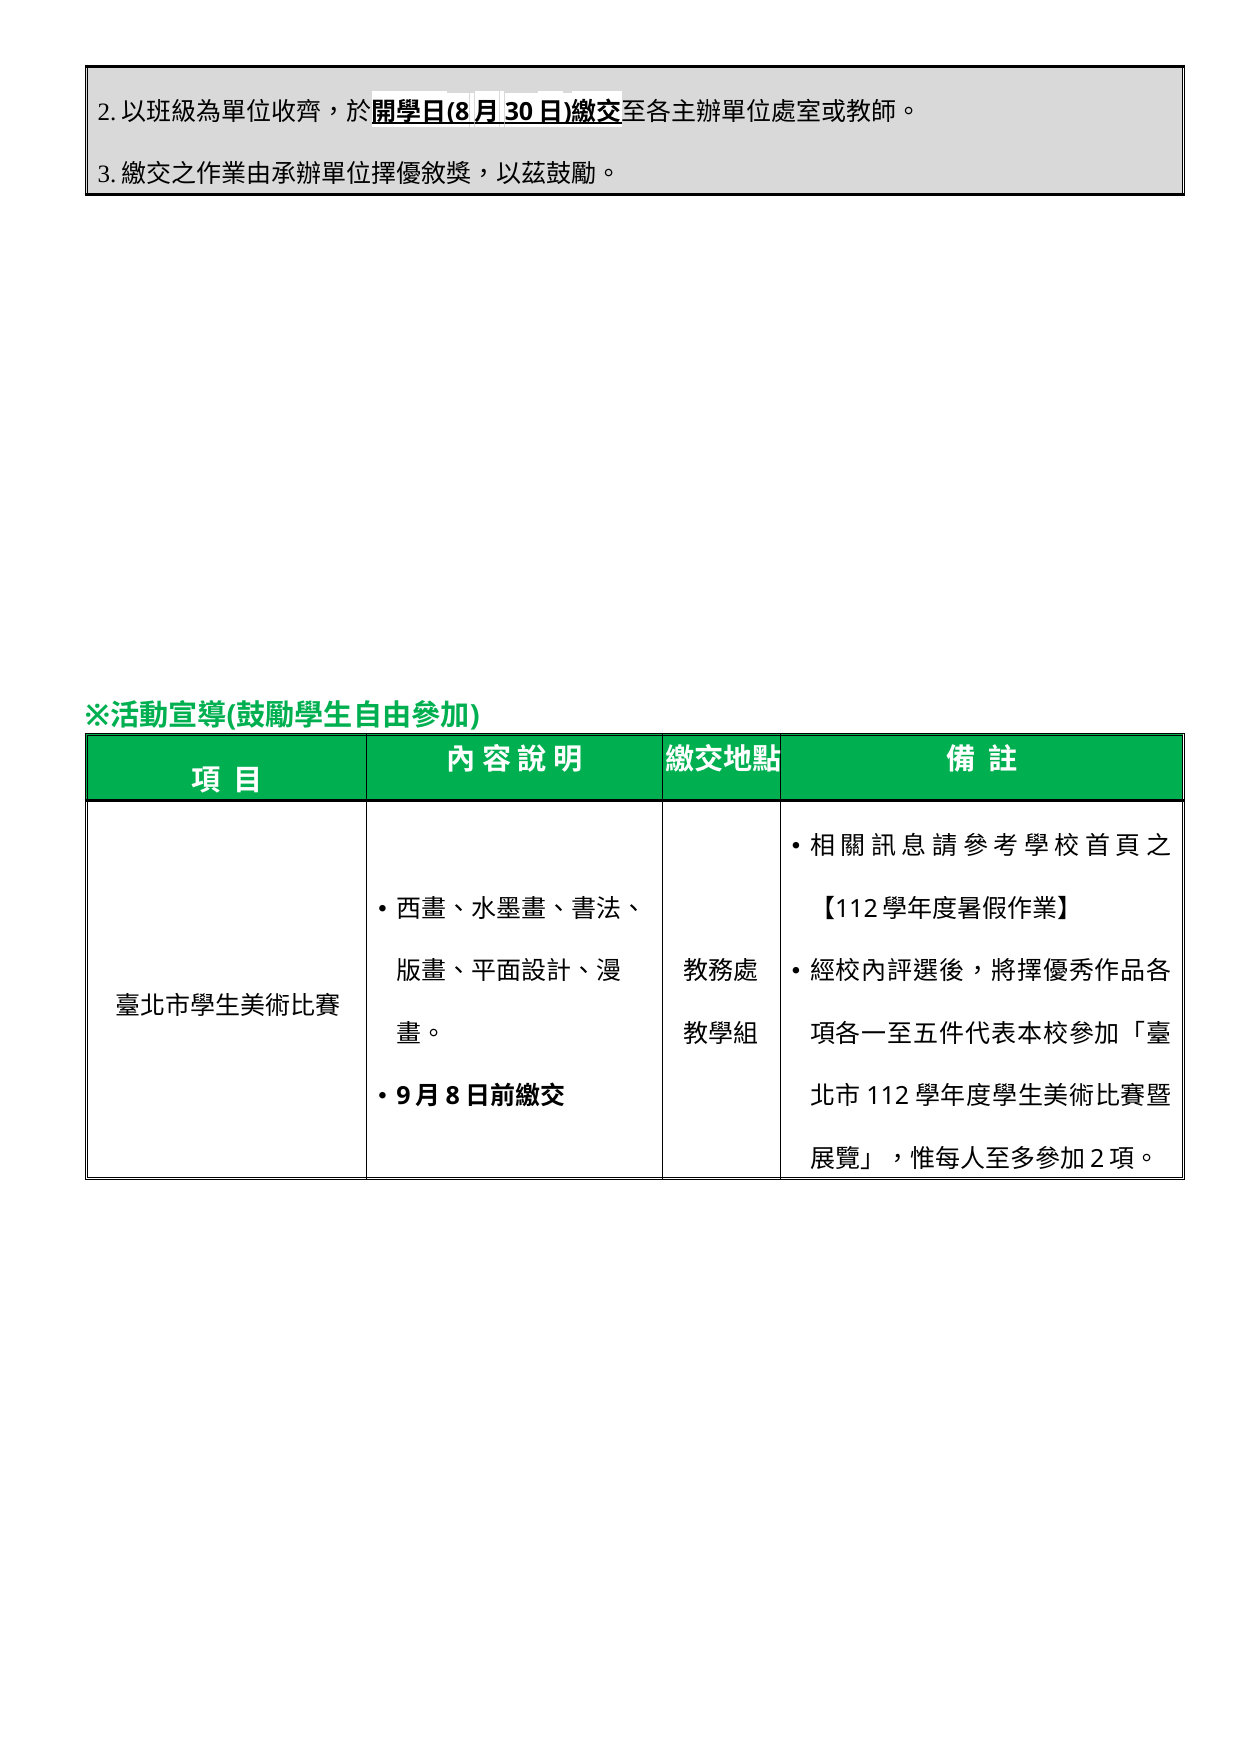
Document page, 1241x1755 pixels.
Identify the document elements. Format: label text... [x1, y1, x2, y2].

table_cell 內 容 說 明 [367, 736, 662, 799]
table_cell 教務處 教學組 [663, 802, 780, 1177]
table_header ※活動宣導(鼓勵學生自由參加) [86, 633, 1183, 733]
table_cell 臺北市學生美術比賽 [88, 802, 366, 1177]
table_cell 西畫、水墨畫、書法、版畫、平面設計、漫畫。 9月8日前繳交 [367, 802, 662, 1177]
table_cell 上述各項作業均為個人完成之作品。 以班級為單位收齊，於開學日(8月30日)繳交至各主辦單位處室或教師。 繳交之作業由承辦單位擇優敘獎，以茲鼓勵。 [88, 68, 1182, 193]
table_cell 備 註 [781, 736, 1182, 799]
table_cell 相關訊息請參考學校首頁之【112學年度暑假作業】 經校內評選後，將擇優秀作品各項各一至五件代表本校參加「臺北市112學年度學生美術比賽暨展覽」，惟每人至多參加2項。 [781, 802, 1182, 1177]
table_cell 繳交地點 [663, 736, 780, 799]
table_cell 項 目 [88, 736, 366, 799]
